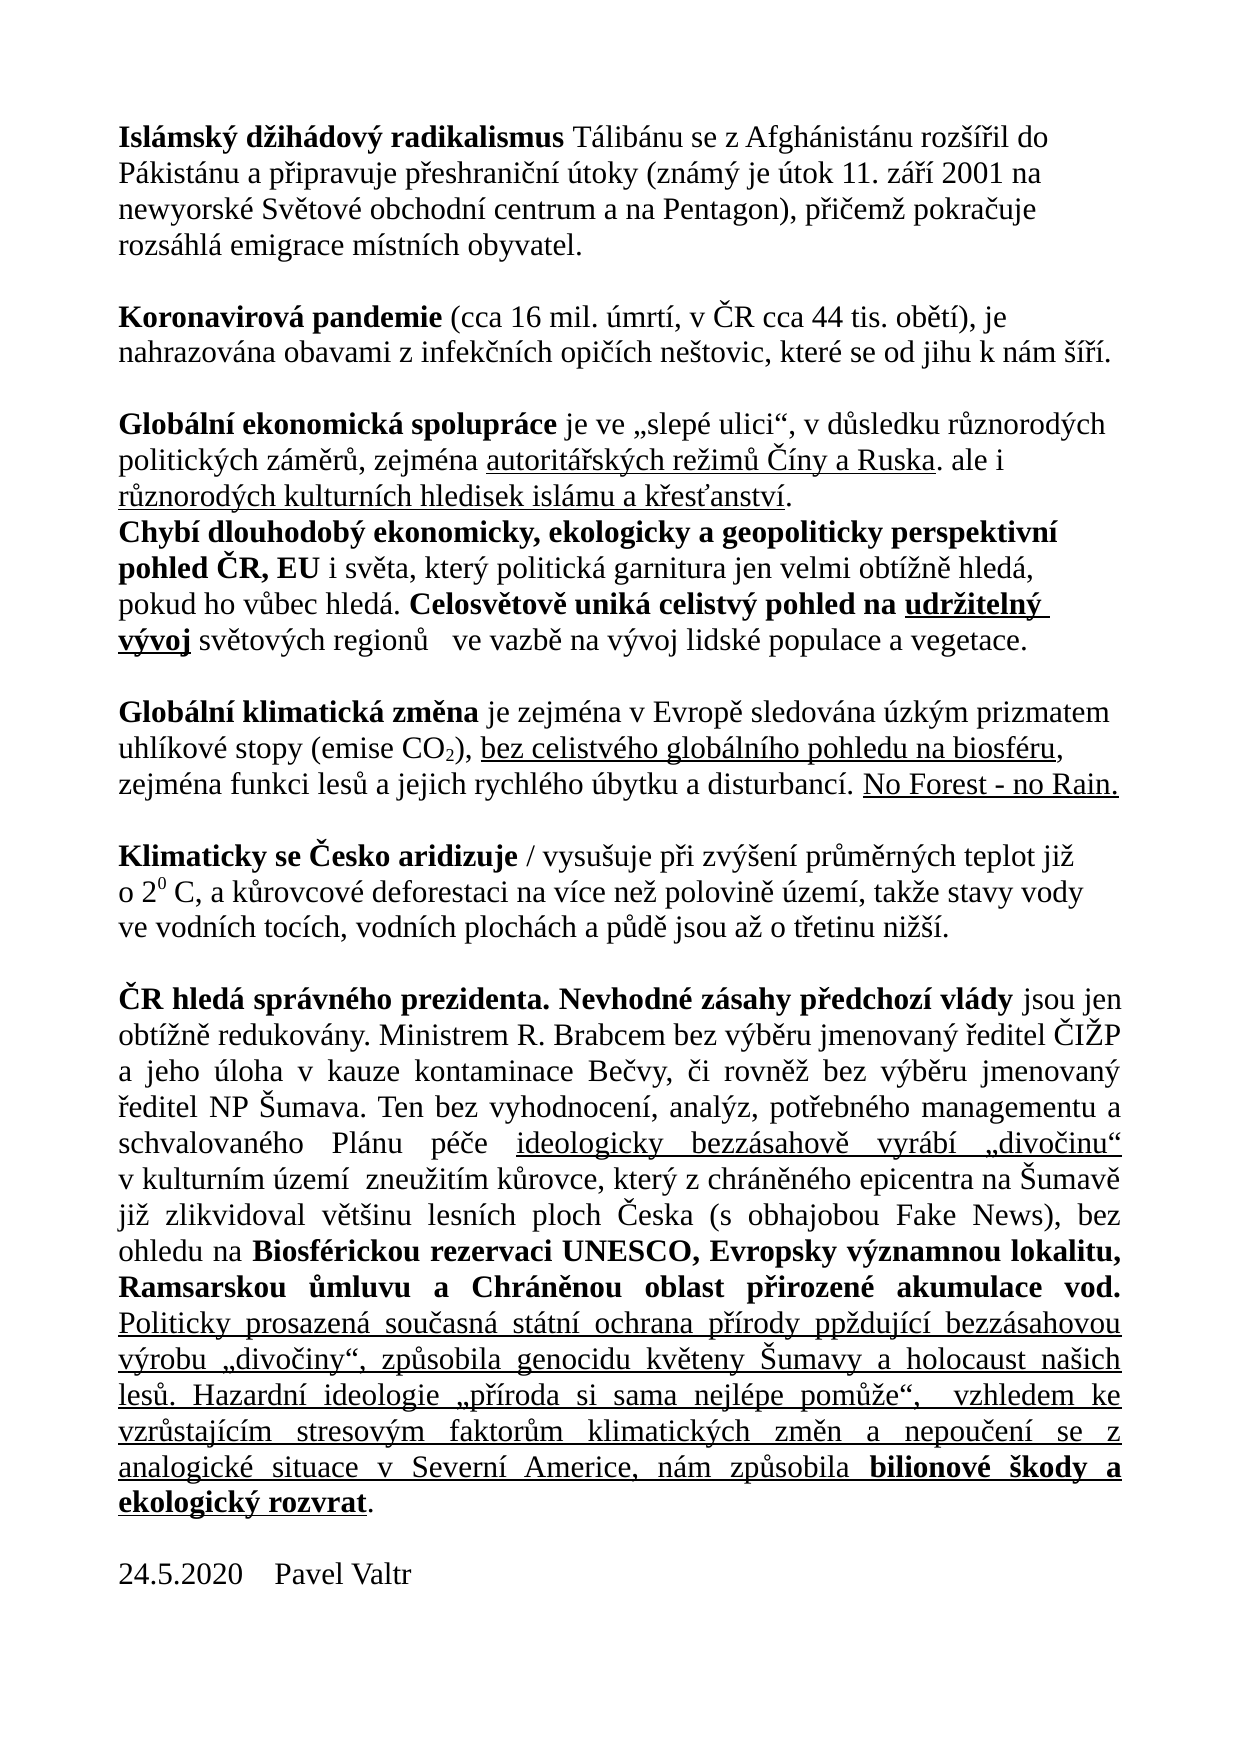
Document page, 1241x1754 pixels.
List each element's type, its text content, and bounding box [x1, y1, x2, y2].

text Globální klimatická změna je zejména v Evropě sledována úzkým prizmatem uhlíkové stopy (emise CO2), bez celistvého globálního pohledu na biosféru, zejména funkci lesů a jejich rychlého úbytku a disturbancí. No Forest - no Rain. [118, 693, 1122, 801]
text Chybí dlouhodobý ekonomicky, ekologicky a geopoliticky perspektivní pohled ČR, EU i světa, který politická garnitura jen velmi obtížně hledá, pokud ho vůbec hledá. Celosvětově uniká celistvý pohled na udržitelný vývoj světových regionů ve vazbě na vývoj lidské populace a vegetace. [118, 513, 1122, 657]
text ČR hledá správného prezidenta. Nevhodné zásahy předchozí vlády jsou jen obtížně redukovány. Ministrem R. Brabcem bez výběru jmenovaný ředitel ČIŽP a jeho úloha v kauze kontaminace Bečvy, či rovněž bez výběru jmenovaný ředitel NP Šumava. Ten bez vyhodnocení, analýz, potřebného managementu a schvalovaného Plánu péče ideologicky bezzásahově vyrábí „divočinu“ v kulturním území zneužitím kůrovce, který z chráněného epicentra na Šumavě již zlikvidoval většinu lesních ploch Česka (s obhajobou Fake News), bez ohledu na Biosférickou rezervaci UNESCO, Evropsky významnou lokalitu, Ramsarskou ůmluvu a Chráněnou oblast přirozené akumulace vod. Politicky prosazená současná státní ochrana přírody ppždující bezzásahovou [118, 981, 1122, 1335]
text Koronavirová pandemie (cca 16 mil. úmrtí, v ČR cca 44 tis. obětí), je nahrazována obavami z infekčních opičích neštovic, které se od jihu k nám šíří. [118, 298, 1122, 370]
text 24.5.2020 Pavel Valtr [118, 1556, 1122, 1592]
text Globální ekonomická spolupráce je ve „slepé ulici“, v důsledku různorodých politických záměrů, zejména autoritářských režimů Číny a Ruska. ale i různorodých kulturních hledisek islámu a křesťanství. [118, 406, 1122, 513]
text lesů. Hazardní ideologie „příroda si sama nejlépe pomůže“, vzhledem ke [118, 1373, 1122, 1407]
text Islámský džihádový radikalismus Tálibánu se z Afghánistánu rozšířil do Pákistánu a připravuje přeshraniční útoky (známý je útok 11. září 2001 na newyorské Světové obchodní centrum a na Pentagon), přičemž pokračuje rozsáhlá emigrace místních obyvatel. [118, 118, 1122, 262]
text Klimaticky se Česko aridizuje / vysušuje při zvýšení průměrných teplot již o 20 C, a kůrovcové deforestaci na více než polovině území, takže stavy vody ve vodních tocích, vodních plochách a půdě jsou až o třetinu nižší. [118, 837, 1122, 945]
text ekologický rozvrat. [118, 1481, 1122, 1520]
text výrobu „divočiny“, způsobila genocidu květeny Šumavy a holocaust našich [118, 1337, 1122, 1371]
text vzrůstajícím stresovým faktorům klimatických změn a nepoučení se z [118, 1409, 1122, 1443]
text analogické situace v Severní Americe, nám způsobila bilionové škody a [118, 1445, 1122, 1479]
